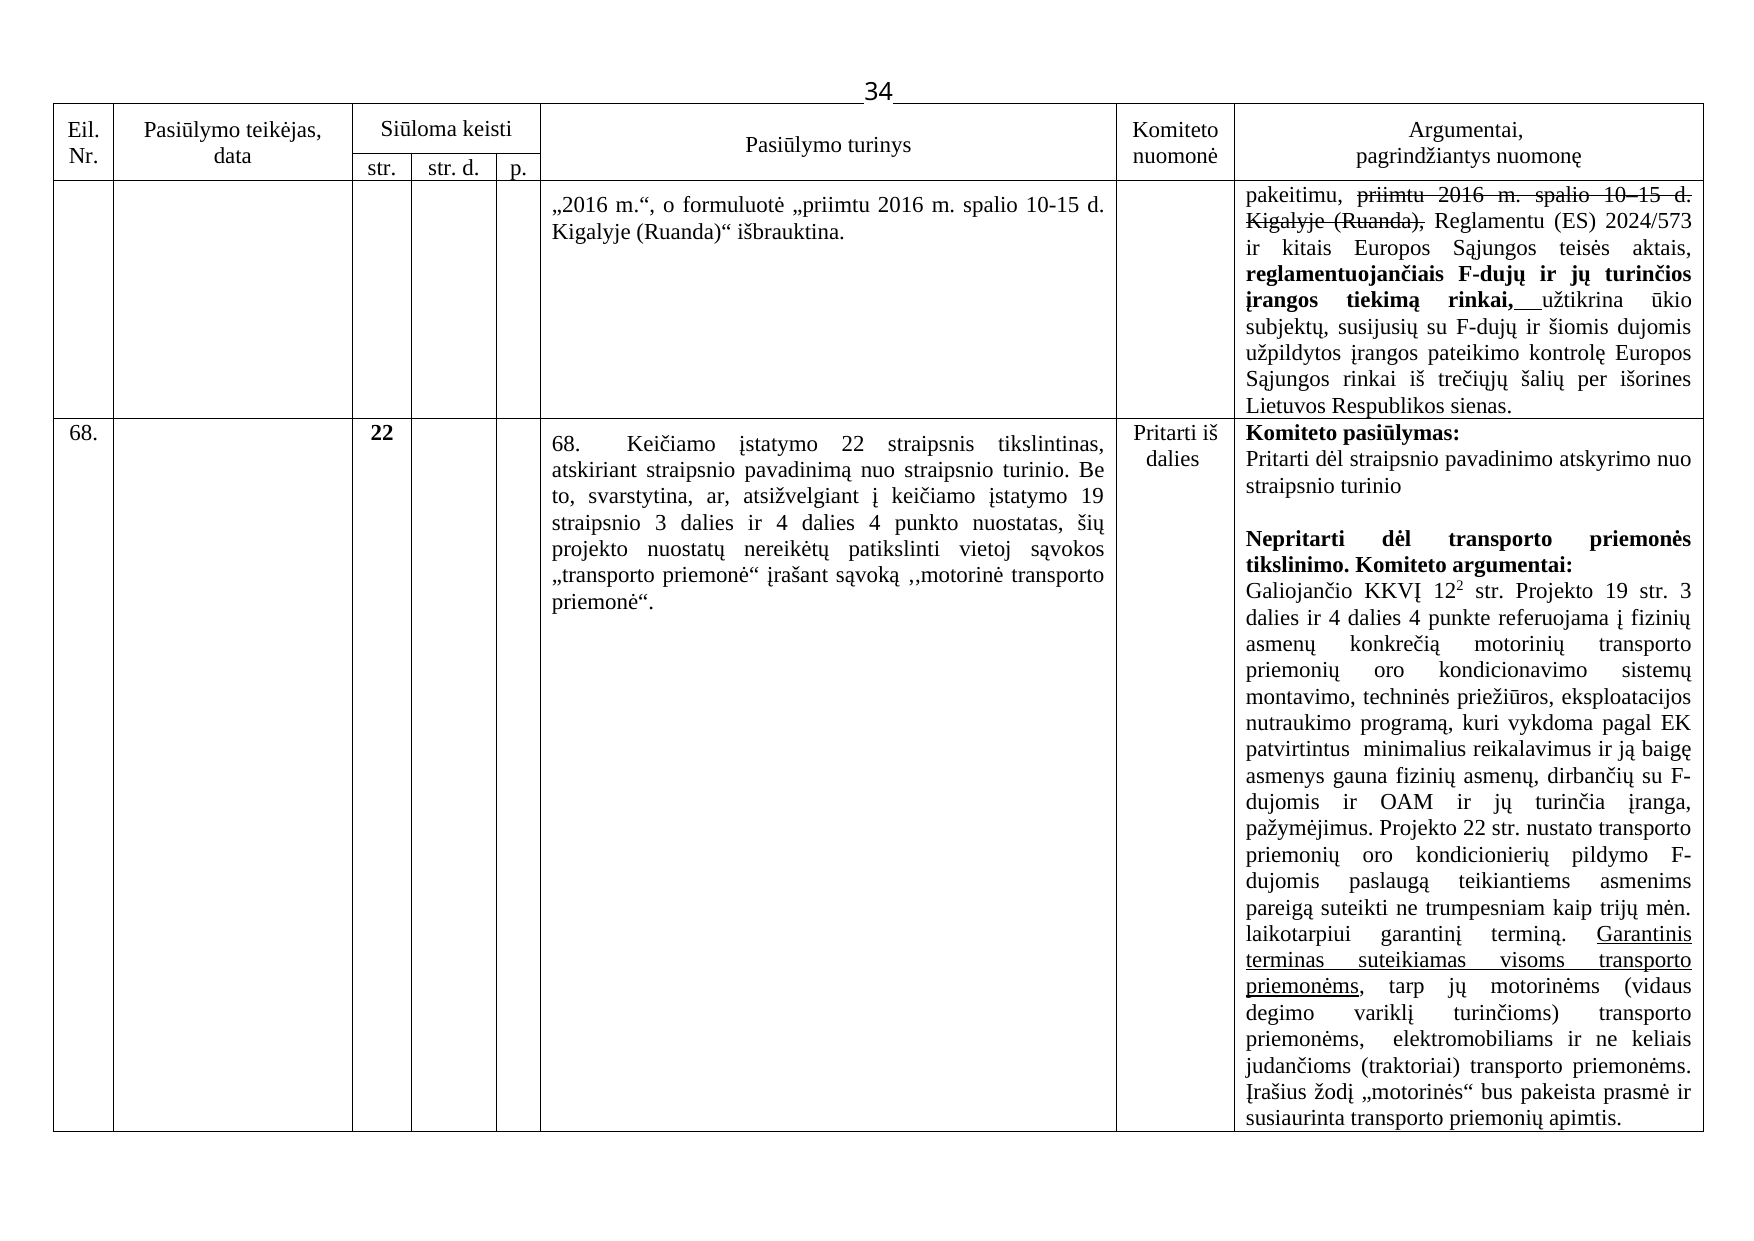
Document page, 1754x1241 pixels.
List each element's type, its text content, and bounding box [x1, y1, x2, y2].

table_cell [54, 181, 113, 418]
table_cell 68. Keičiamo įstatymo 22 straipsnis tikslintinas, atskiriant straipsnio pavadinimą nuo straipsnio turinio. Be to, svarstytina, ar, atsižvelgiant į keičiamo įstatymo 19 straipsnio 3 dalies ir 4 dalies 4 punkto nuostatas, šių projekto nuostatų nereikėtų patikslinti vietoj sąvokos „transporto priemonė“ įrašant sąvoką ‚,motorinė transporto priemonė“. [541, 419, 1116, 1131]
table_cell [497, 419, 540, 1131]
table_cell „2016 m.“, o formuluotė „priimtu 2016 m. spalio 10-15 d. Kigalyje (Ruanda)“ išbrauktina. [541, 181, 1116, 418]
table_header Siūloma keisti [353, 104, 540, 152]
table_header Eil. Nr. [54, 104, 113, 180]
table_cell str. d. [412, 154, 496, 180]
table_cell [353, 181, 411, 418]
table_cell [1117, 181, 1234, 418]
table_cell p. [497, 154, 540, 180]
table_header Pasiūlymo teikėjas, data [114, 104, 352, 180]
table_cell [412, 419, 496, 1131]
table_cell [412, 181, 496, 418]
table_cell [114, 419, 352, 1131]
table_header Pasiūlymo turinys [541, 104, 1116, 180]
table_cell 22 [353, 419, 411, 1131]
table_cell Pritarti iš dalies [1117, 419, 1234, 1131]
table_cell pakeitimu, priimtu 2016 m. spalio 10–15 d. Kigalyje (Ruanda), Reglamentu (ES) 2024/573 ir kitais Europos Sąjungos teisės aktais, reglamentuojančiais F-dujų ir jų turinčios įrangos tiekimą rinkai, užtikrina ūkio subjektų, susijusių su F-dujų ir šiomis dujomis užpildytos įrangos pateikimo kontrolę Europos Sąjungos rinkai iš trečiųjų šalių per išorines Lietuvos Respublikos sienas. [1235, 181, 1703, 418]
table_cell [497, 181, 540, 418]
table_cell [114, 181, 352, 418]
table_cell str. [353, 154, 411, 180]
table_cell Komiteto pasiūlymas: Pritarti dėl straipsnio pavadinimo atskyrimo nuo straipsnio turinio Nepritarti dėl transporto priemonės tikslinimo. Komiteto argumentai: Galiojančio KKVĮ 122 str. Projekto 19 str. 3 dalies ir 4 dalies 4 punkte referuojama į fizinių asmenų konkrečią motorinių transporto priemonių oro kondicionavimo sistemų montavimo, techninės priežiūros, eksploatacijos nutraukimo programą, kuri vykdoma pagal EK patvirtintus minimalius reikalavimus ir ją baigę asmenys gauna fizinių asmenų, dirbančių su F-dujomis ir OAM ir jų turinčia įranga, pažymėjimus. Projekto 22 str. nustato transporto priemonių oro kondicionierių pildymo F-dujomis paslaugą teikiantiems asmenims pareigą suteikti ne trumpesniam kaip trijų mėn. laikotarpiui garantinį terminą. Garantinis terminas suteikiamas visoms transporto priemonėms, tarp jų motorinėms (vidaus degimo variklį turinčioms) transporto priemonėms, elektromobiliams ir ne keliais judančioms (traktoriai) transporto priemonėms. Įrašius žodį „motorinės“ bus pakeista prasmė ir susiaurinta transporto priemonių apimtis. [1235, 419, 1703, 1131]
table_header Argumentai, pagrindžiantys nuomonę [1235, 104, 1703, 180]
table_cell 68. [54, 419, 113, 1131]
table_header Komiteto nuomonė [1117, 104, 1234, 180]
